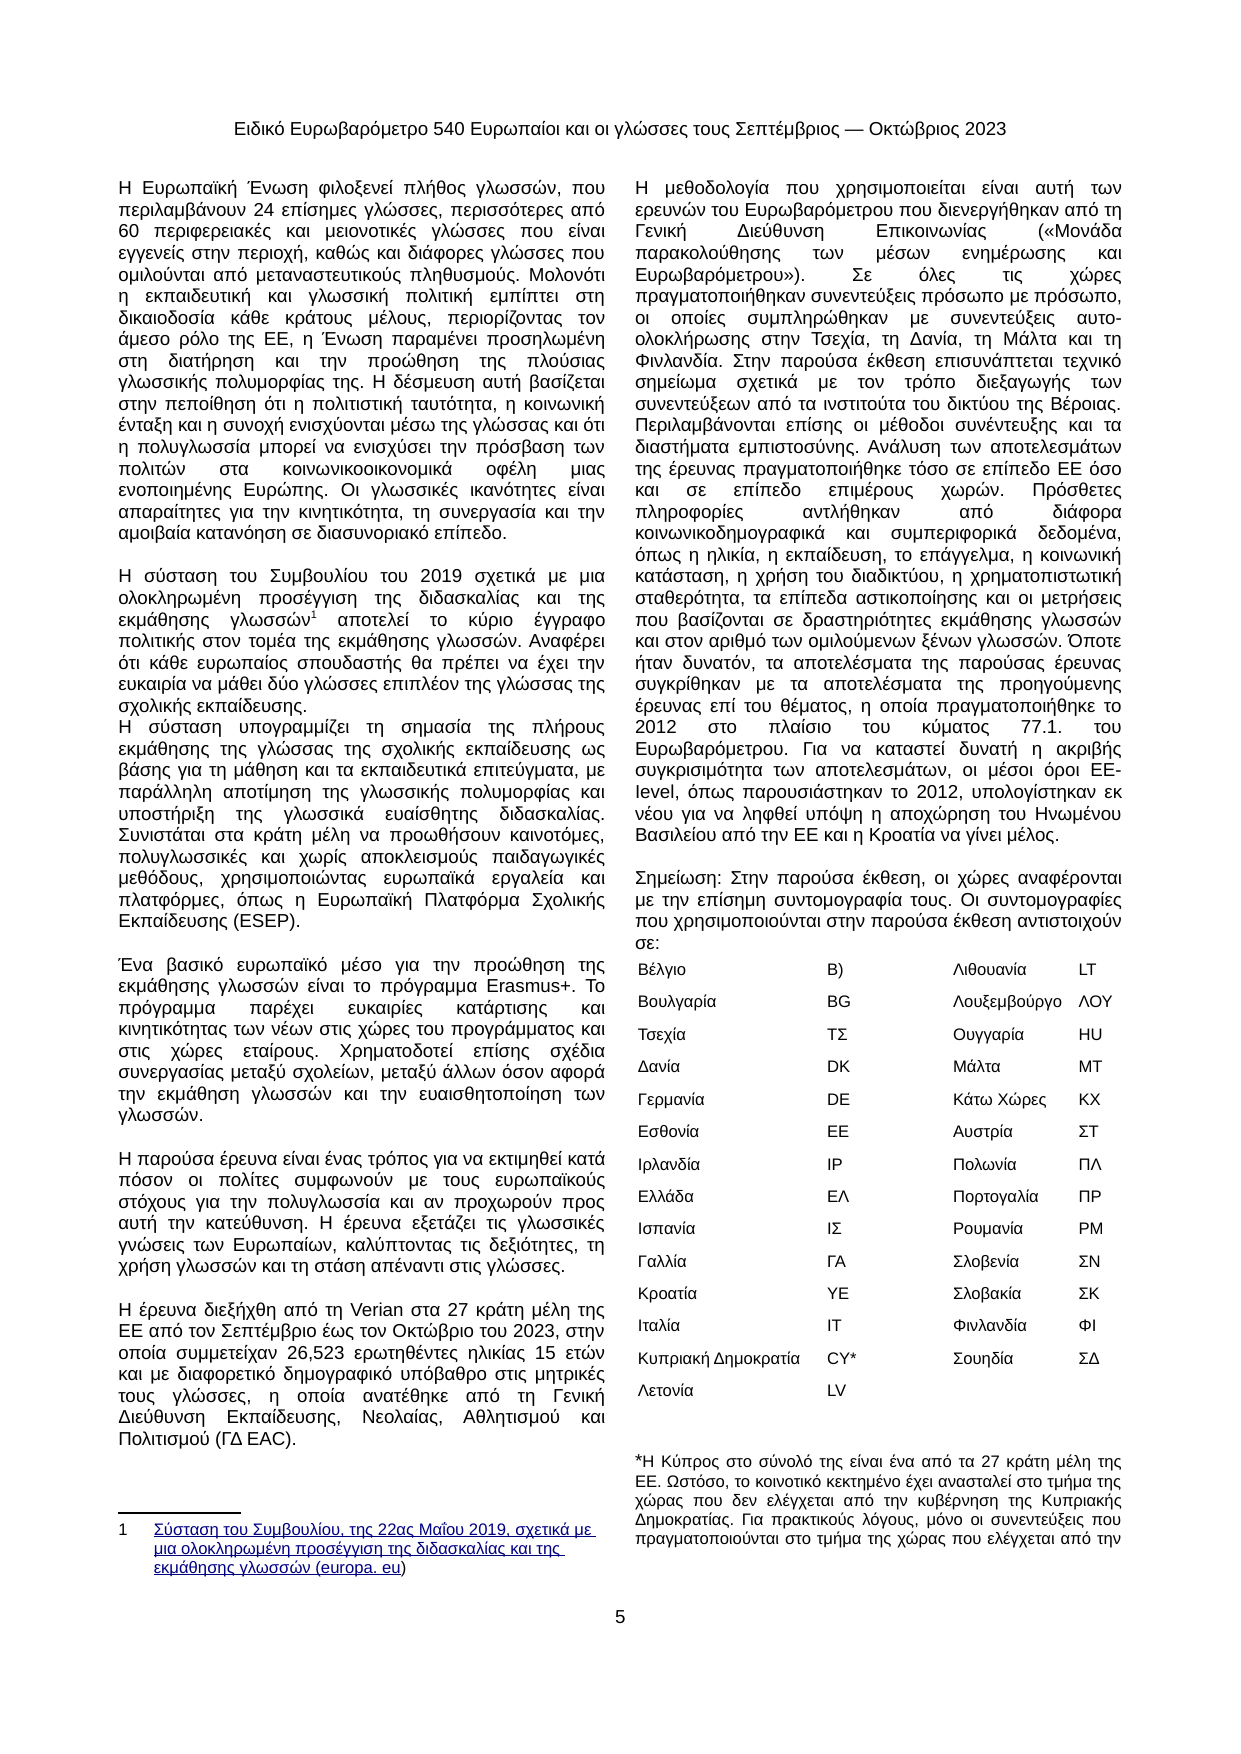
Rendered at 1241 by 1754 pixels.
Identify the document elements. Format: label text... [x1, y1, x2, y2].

table_cell DK [824, 1051, 877, 1083]
table_header [877, 953, 950, 986]
table_cell ΠΛ [1075, 1148, 1122, 1180]
table_cell Γαλλία [635, 1245, 824, 1277]
table_cell [877, 1375, 950, 1407]
table_cell [877, 1018, 950, 1051]
table_cell ΙΡ [824, 1148, 877, 1180]
table_cell [1075, 1375, 1122, 1407]
table_cell ΣΚ [1075, 1277, 1122, 1310]
table_cell ΡΜ [1075, 1213, 1122, 1245]
table_header LT [1075, 953, 1122, 986]
text Η έρευνα διεξήχθη από τη Verian στα 27 κράτη μέλη της ΕΕ από τον Σεπτέμβριο έως τον Οκτώβριο του 2023, στην οποία συμμετείχαν 26,523 ερωτηθέντες ηλικίας 15 ετών και με διαφορετικό δημογραφικό υπόβαθρο στις μητρικές τους γλώσσες, η οποία ανατέθηκε από τη Γενική Διεύθυνση Εκπαίδευσης, Νεολαίας, Αθλητισμού και Πολιτισμού (ΓΔ EAC). [118, 1298, 605, 1449]
table_cell Σλοβακία [950, 1277, 1075, 1310]
table_cell ΓΑ [824, 1245, 877, 1277]
table_header Λιθουανία [950, 953, 1075, 986]
table_cell Κάτω Χώρες [950, 1083, 1075, 1115]
table_cell Εσθονία [635, 1115, 824, 1148]
table_cell Ρουμανία [950, 1213, 1075, 1245]
text Η παρούσα έρευνα είναι ένας τρόπος για να εκτιμηθεί κατά πόσον οι πολίτες συμφωνούν με τους ευρωπαϊκούς στόχους για την πολυγλωσσία και αν προχωρούν προς αυτή την κατεύθυνση. Η έρευνα εξετάζει τις γλωσσικές γνώσεις των Ευρωπαίων, καλύπτοντας τις δεξιότητες, τη χρήση γλωσσών και τη στάση απέναντι στις γλώσσες. [118, 1147, 605, 1277]
table_cell Αυστρία [950, 1115, 1075, 1148]
table_cell Πολωνία [950, 1148, 1075, 1180]
table_cell ΕΛ [824, 1180, 877, 1212]
table_cell [877, 1083, 950, 1115]
table_cell [950, 1375, 1075, 1407]
table_cell CY* [824, 1342, 877, 1374]
table_cell ΠΡ [1075, 1180, 1122, 1212]
text Η σύσταση υπογραμμίζει τη σημασία της πλήρους εκμάθησης της γλώσσας της σχολικής εκπαίδευσης ως βάσης για τη μάθηση και τα εκπαιδευτικά επιτεύγματα, με παράλληλη αποτίμηση της γλωσσικής πολυμορφίας και υποστήριξη της γλωσσικά ευαίσθητης διδασκαλίας. Συνιστάται στα κράτη μέλη να προωθήσουν καινοτόμες, πολυγλωσσικές και χωρίς αποκλεισμούς παιδαγωγικές μεθόδους, χρησιμοποιώντας ευρωπαϊκά εργαλεία και πλατφόρμες, όπως η Ευρωπαϊκή Πλατφόρμα Σχολικής Εκπαίδευσης (ESEP). [118, 716, 605, 932]
table_cell ΣΝ [1075, 1245, 1122, 1277]
table_cell Κροατία [635, 1277, 824, 1310]
text *Η Κύπρος στο σύνολό της είναι ένα από τα 27 κράτη μέλη της ΕΕ. Ωστόσο, το κοινοτικό κεκτημένο έχει ανασταλεί στο τμήμα της χώρας που δεν ελέγχεται από την κυβέρνηση της Κυπριακής Δημοκρατίας. Για πρακτικούς λόγους, μόνο οι συνεντεύξεις που πραγματοποιούνται στο τμήμα της χώρας που ελέγχεται από την [635, 1450, 1122, 1548]
table_cell LV [824, 1375, 877, 1407]
table_cell Ιρλανδία [635, 1148, 824, 1180]
table_cell [877, 986, 950, 1018]
table_cell Ελλάδα [635, 1180, 824, 1212]
table_cell ΣΔ [1075, 1342, 1122, 1374]
table_cell ΦΙ [1075, 1310, 1122, 1342]
table_header Β) [824, 953, 877, 986]
table_cell BG [824, 986, 877, 1018]
text Η Ευρωπαϊκή Ένωση φιλοξενεί πλήθος γλωσσών, που περιλαμβάνουν 24 επίσημες γλώσσες, περισσότερες από 60 περιφερειακές και μειονοτικές γλώσσες που είναι εγγενείς στην περιοχή, καθώς και διάφορες γλώσσες που ομιλούνται από μεταναστευτικούς πληθυσμούς. Μολονότι η εκπαιδευτική και γλωσσική πολιτική εμπίπτει στη δικαιοδοσία κάθε κράτους μέλους, περιορίζοντας τον άμεσο ρόλο της ΕΕ, η Ένωση παραμένει προσηλωμένη στη διατήρηση και την προώθηση της πλούσιας γλωσσικής πολυμορφίας της. Η δέσμευση αυτή βασίζεται στην πεποίθηση ότι η πολιτιστική ταυτότητα, η κοινωνική ένταξη και η συνοχή ενισχύονται μέσω της γλώσσας και ότι η πολυγλωσσία μπορεί να ενισχύσει την πρόσβαση των πολιτών στα κοινωνικοοικονομικά οφέλη μιας ενοποιημένης Ευρώπης. Οι γλωσσικές ικανότητες είναι απαραίτητες για την κινητικότητα, τη συνεργασία και την αμοιβαία κατανόηση σε διασυνοριακό επίπεδο. [118, 177, 605, 544]
table_cell ΙΣ [824, 1213, 877, 1245]
table_cell ΛΟΥ [1075, 986, 1122, 1018]
table_cell ΕΕ [824, 1115, 877, 1148]
table_cell DE [824, 1083, 877, 1115]
table_cell ΜΤ [1075, 1051, 1122, 1083]
table_cell [877, 1115, 950, 1148]
table_cell [877, 1213, 950, 1245]
table_cell IT [824, 1310, 877, 1342]
table_header Βέλγιο [635, 953, 824, 986]
table_cell Μάλτα [950, 1051, 1075, 1083]
table_cell Δανία [635, 1051, 824, 1083]
text Η σύσταση του Συμβουλίου του 2019 σχετικά με μια ολοκληρωμένη προσέγγιση της διδασκαλίας και της εκμάθησης γλωσσών αποτελεί το κύριο έγγραφο πολιτικής στον τομέα της εκμάθησης γλωσσών. Αναφέρει ότι κάθε ευρωπαίος σπουδαστής θα πρέπει να έχει την ευκαιρία να μάθει δύο γλώσσες επιπλέον της γλώσσας της σχολικής εκπαίδευσης. [118, 565, 605, 716]
text Ένα βασικό ευρωπαϊκό μέσο για την προώθηση της εκμάθησης γλωσσών είναι το πρόγραμμα Erasmus+. Το πρόγραμμα παρέχει ευκαιρίες κατάρτισης και κινητικότητας των νέων στις χώρες του προγράμματος και στις χώρες εταίρους. Χρηματοδοτεί επίσης σχέδια συνεργασίας μεταξύ σχολείων, μεταξύ άλλων όσον αφορά την εκμάθηση γλωσσών και την ευαισθητοποίηση των γλωσσών. [118, 953, 605, 1126]
table_cell [877, 1342, 950, 1374]
table_cell Σλοβενία [950, 1245, 1075, 1277]
table_cell Ιταλία [635, 1310, 824, 1342]
table_cell [877, 1148, 950, 1180]
table_cell Λουξεμβούργο [950, 986, 1075, 1018]
table_cell Τσεχία [635, 1018, 824, 1051]
table_cell [877, 1277, 950, 1310]
table_cell ΣΤ [1075, 1115, 1122, 1148]
table_cell Ουγγαρία [950, 1018, 1075, 1051]
table_cell Ισπανία [635, 1213, 824, 1245]
table_cell ΤΣ [824, 1018, 877, 1051]
table_cell Φινλανδία [950, 1310, 1075, 1342]
table_cell HU [1075, 1018, 1122, 1051]
table_cell [877, 1310, 950, 1342]
table_cell Γερμανία [635, 1083, 824, 1115]
table_cell Λετονία [635, 1375, 824, 1407]
table_cell [877, 1245, 950, 1277]
text Η μεθοδολογία που χρησιμοποιείται είναι αυτή των ερευνών του Ευρωβαρόμετρου που διενεργήθηκαν από τη Γενική Διεύθυνση Επικοινωνίας («Μονάδα παρακολούθησης των μέσων ενημέρωσης και Ευρωβαρόμετρου»). Σε όλες τις χώρες πραγματοποιήθηκαν συνεντεύξεις πρόσωπο με πρόσωπο, οι οποίες συμπληρώθηκαν με συνεντεύξεις αυτο-ολοκλήρωσης στην Τσεχία, τη Δανία, τη Μάλτα και τη Φινλανδία. Στην παρούσα έκθεση επισυνάπτεται τεχνικό σημείωμα σχετικά με τον τρόπο διεξαγωγής των συνεντεύξεων από τα ινστιτούτα του δικτύου της Βέροιας. Περιλαμβάνονται επίσης οι μέθοδοι συνέντευξης και τα διαστήματα εμπιστοσύνης. Ανάλυση των αποτελεσμάτων της έρευνας πραγματοποιήθηκε τόσο σε επίπεδο ΕΕ όσο και σε επίπεδο επιμέρους χωρών. Πρόσθετες πληροφορίες αντλήθηκαν από διάφορα κοινωνικοδημογραφικά και συμπεριφορικά δεδομένα, όπως η ηλικία, η εκπαίδευση, το επάγγελμα, η κοινωνική κατάσταση, η χρήση του διαδικτύου, η χρηματοπιστωτική σταθερότητα, τα επίπεδα αστικοποίησης και οι μετρήσεις που βασίζονται σε δραστηριότητες εκμάθησης γλωσσών και στον αριθμό των ομιλούμενων ξένων γλωσσών. Όποτε ήταν δυνατόν, τα αποτελέσματα της παρούσας έρευνας συγκρίθηκαν με τα αποτελέσματα της προηγούμενης έρευνας επί του θέματος, η οποία πραγματοποιήθηκε το 2012 στο πλαίσιο του κύματος 77.1. του Ευρωβαρόμετρου. Για να καταστεί δυνατή η ακριβής συγκρισιμότητα των αποτελεσμάτων, οι μέσοι όροι ΕΕ-Ievel, όπως παρουσιάστηκαν το 2012, υπολογίστηκαν εκ νέου για να ληφθεί υπόψη η αποχώρηση του Ηνωμένου Βασιλείου από την ΕΕ και η Κροατία να γίνει μέλος. [635, 177, 1122, 846]
table_cell Πορτογαλία [950, 1180, 1075, 1212]
table_cell Σουηδία [950, 1342, 1075, 1374]
table_cell ΥΕ [824, 1277, 877, 1310]
table_cell Βουλγαρία [635, 986, 824, 1018]
table_cell [877, 1180, 950, 1212]
table_cell ΚΧ [1075, 1083, 1122, 1115]
table_cell [877, 1051, 950, 1083]
text Σημείωση: Στην παρούσα έκθεση, οι χώρες αναφέρονται με την επίσημη συντομογραφία τους. Οι συντομογραφίες που χρησιμοποιούνται στην παρούσα έκθεση αντιστοιχούν σε: [635, 867, 1122, 953]
table_cell Κυπριακή Δημοκρατία [635, 1342, 824, 1374]
text Σύσταση του Συμβουλίου, της 22ας Μαΐου 2019, σχετικά με μια ολοκληρωμένη προσέγγιση της διδασκαλίας και της εκμάθησης γλωσσών (europa. eu) [118, 1519, 605, 1577]
